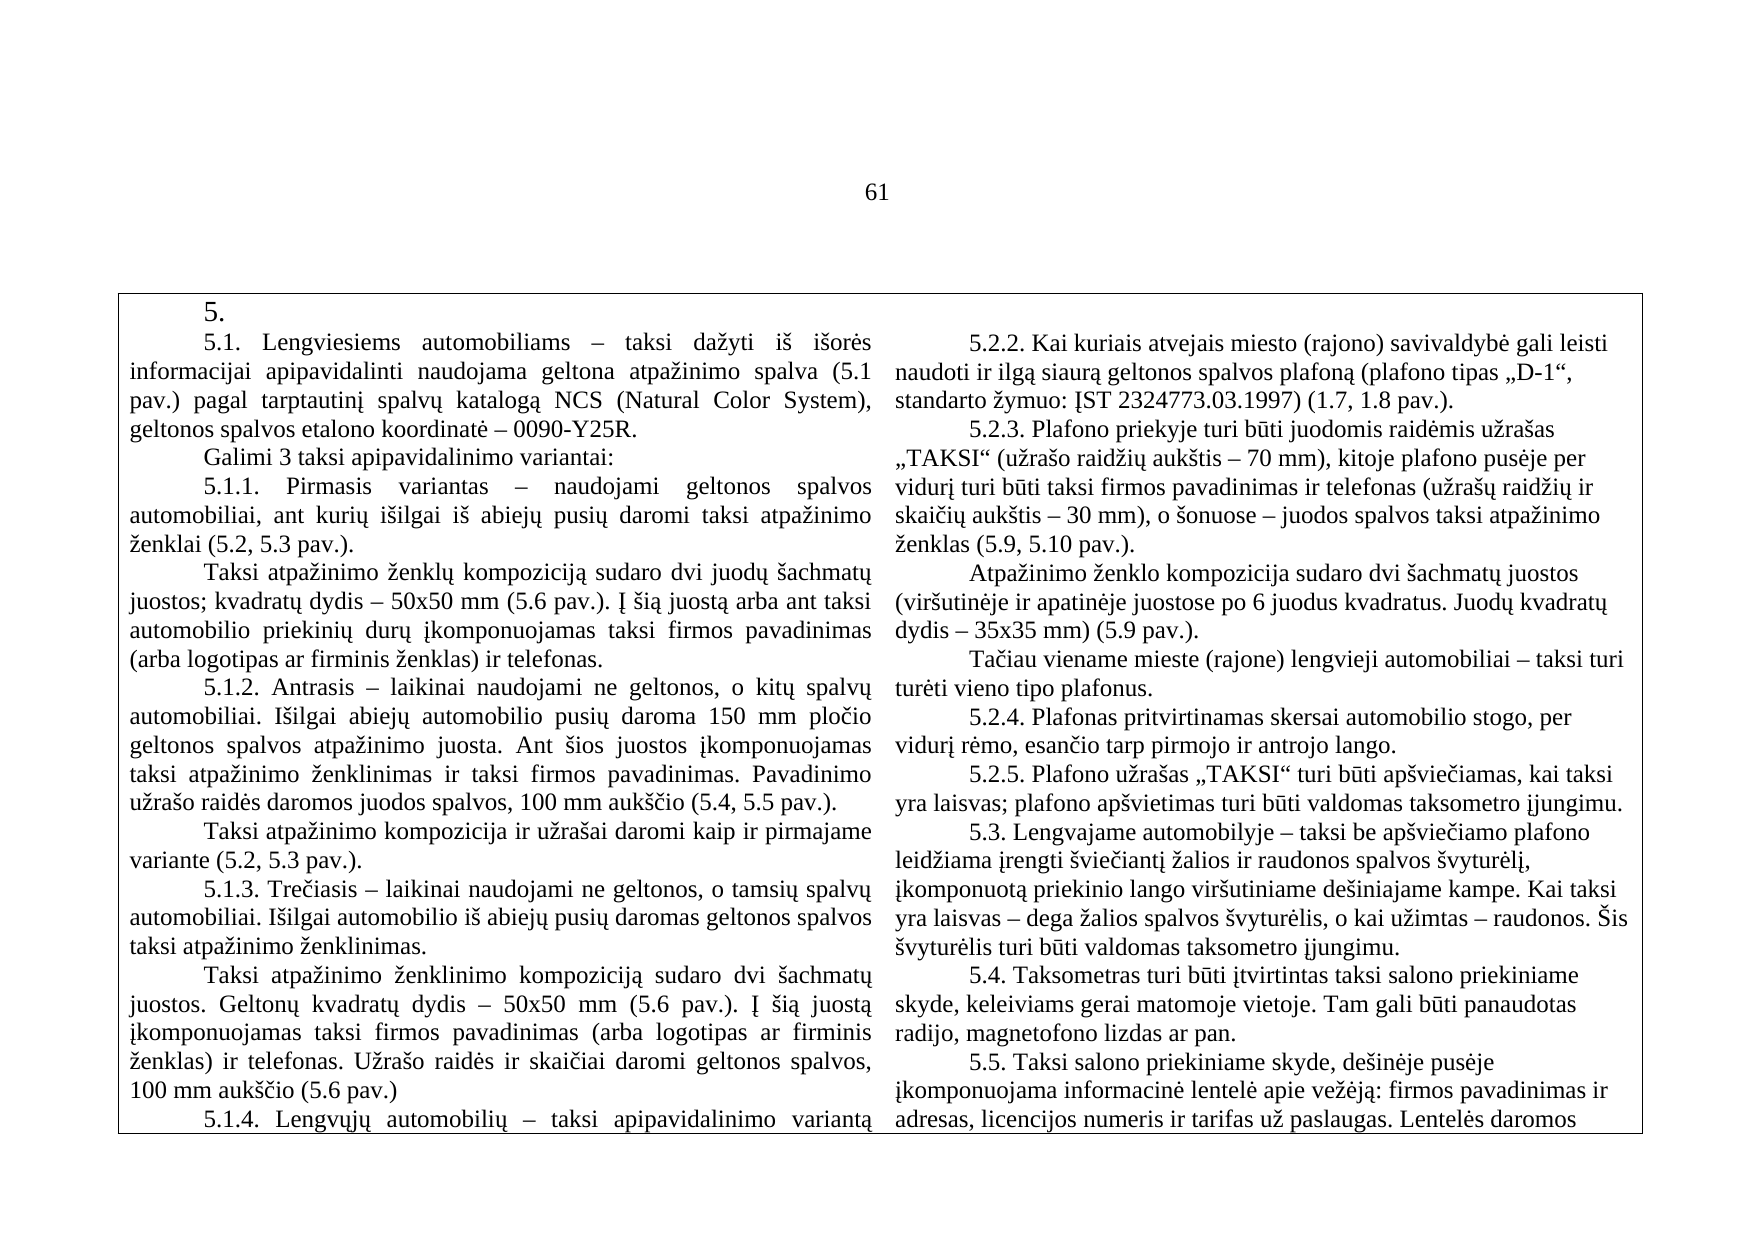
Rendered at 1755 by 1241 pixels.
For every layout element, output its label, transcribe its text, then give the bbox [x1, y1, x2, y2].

table_header [1643, 293, 1647, 1133]
table_header 5.2.2. Kai kuriais atvejais miesto (rajono) savivaldybė gali leisti naudoti ir ilgą siaurą geltonos spalvos plafoną (plafono tipas „D-1“, standarto žymuo: ĮST 2324773.03.1997) (1.7, 1.8 pav.). 5.2.3. Plafono priekyje turi būti juodomis raidėmis užrašas „TAKSI“ (užrašo raidžių aukštis – 70 mm), kitoje plafono pusėje per vidurį turi būti taksi firmos pavadinimas ir telefonas (užrašų raidžių ir skaičių aukštis – 30 mm), o šonuose – juodos spalvos taksi atpažinimo ženklas (5.9, 5.10 pav.). Atpažinimo ženklo kompozicija sudaro dvi šachmatų juostos (viršutinėje ir apatinėje juostose po 6 juodus kvadratus. Juodų kvadratų dydis – 35x35 mm) (5.9 pav.). Tačiau viename mieste (rajone) lengvieji automobiliai – taksi turi turėti vieno tipo plafonus. 5.2.4. Plafonas pritvirtinamas skersai automobilio stogo, per vidurį rėmo, esančio tarp pirmojo ir antrojo lango. 5.2.5. Plafono užrašas „TAKSI“ turi būti apšviečiamas, kai taksi yra laisvas; plafono apšvietimas turi būti valdomas taksometro įjungimu. 5.3. Lengvajame automobilyje – taksi be apšviečiamo plafono leidžiama įrengti šviečiantį žalios ir raudonos spalvos švyturėlį, įkomponuotą priekinio lango viršutiniame dešiniajame kampe. Kai taksi yra laisvas – dega žalios spalvos švyturėlis, o kai užimtas – raudonos. Šis švyturėlis turi būti valdomas taksometro įjungimu. 5.4. Taksometras turi būti įtvirtintas taksi salono priekiniame skyde, keleiviams gerai matomoje vietoje. Tam gali būti panaudotas radijo, magnetofono lizdas ar pan. 5.5. Taksi salono priekiniame skyde, dešinėje pusėje įkomponuojama informacinė lentelė apie vežėją: firmos pavadinimas ir adresas, licencijos numeris ir tarifas už paslaugas. Lentelės daromos [884, 294, 1642, 1133]
table_header 5. 5.1. Lengviesiems automobiliams – taksi dažyti iš išorės informacijai apipavidalinti naudojama geltona atpažinimo spalva (5.1 pav.) pagal tarptautinį spalvų katalogą NCS (Natural Color System), geltonos spalvos etalono koordinatė – 0090-Y25R. Galimi 3 taksi apipavidalinimo variantai: 5.1.1. Pirmasis variantas – naudojami geltonos spalvos automobiliai, ant kurių išilgai iš abiejų pusių daromi taksi atpažinimo ženklai (5.2, 5.3 pav.). Taksi atpažinimo ženklų kompoziciją sudaro dvi juodų šachmatų juostos; kvadratų dydis – 50x50 mm (5.6 pav.). Į šią juostą arba ant taksi automobilio priekinių durų įkomponuojamas taksi firmos pavadinimas (arba logotipas ar firminis ženklas) ir telefonas. 5.1.2. Antrasis – laikinai naudojami ne geltonos, o kitų spalvų automobiliai. Išilgai abiejų automobilio pusių daroma 150 mm pločio geltonos spalvos atpažinimo juosta. Ant šios juostos įkomponuojamas taksi atpažinimo ženklinimas ir taksi firmos pavadinimas. Pavadinimo užrašo raidės daromos juodos spalvos, 100 mm aukščio (5.4, 5.5 pav.). Taksi atpažinimo kompozicija ir užrašai daromi kaip ir pirmajame variante (5.2, 5.3 pav.). 5.1.3. Trečiasis – laikinai naudojami ne geltonos, o tamsių spalvų automobiliai. Išilgai automobilio iš abiejų pusių daromas geltonos spalvos taksi atpažinimo ženklinimas. Taksi atpažinimo ženklinimo kompoziciją sudaro dvi šachmatų juostos. Geltonų kvadratų dydis – 50x50 mm (5.6 pav.). Į šią juostą įkomponuojamas taksi firmos pavadinimas (arba logotipas ar firminis ženklas) ir telefonas. Užrašo raidės ir skaičiai daromi geltonos spalvos, 100 mm aukščio (5.6 pav.) 5.1.4. Lengvųjų automobilių – taksi apipavidalinimo variantą [119, 294, 884, 1133]
